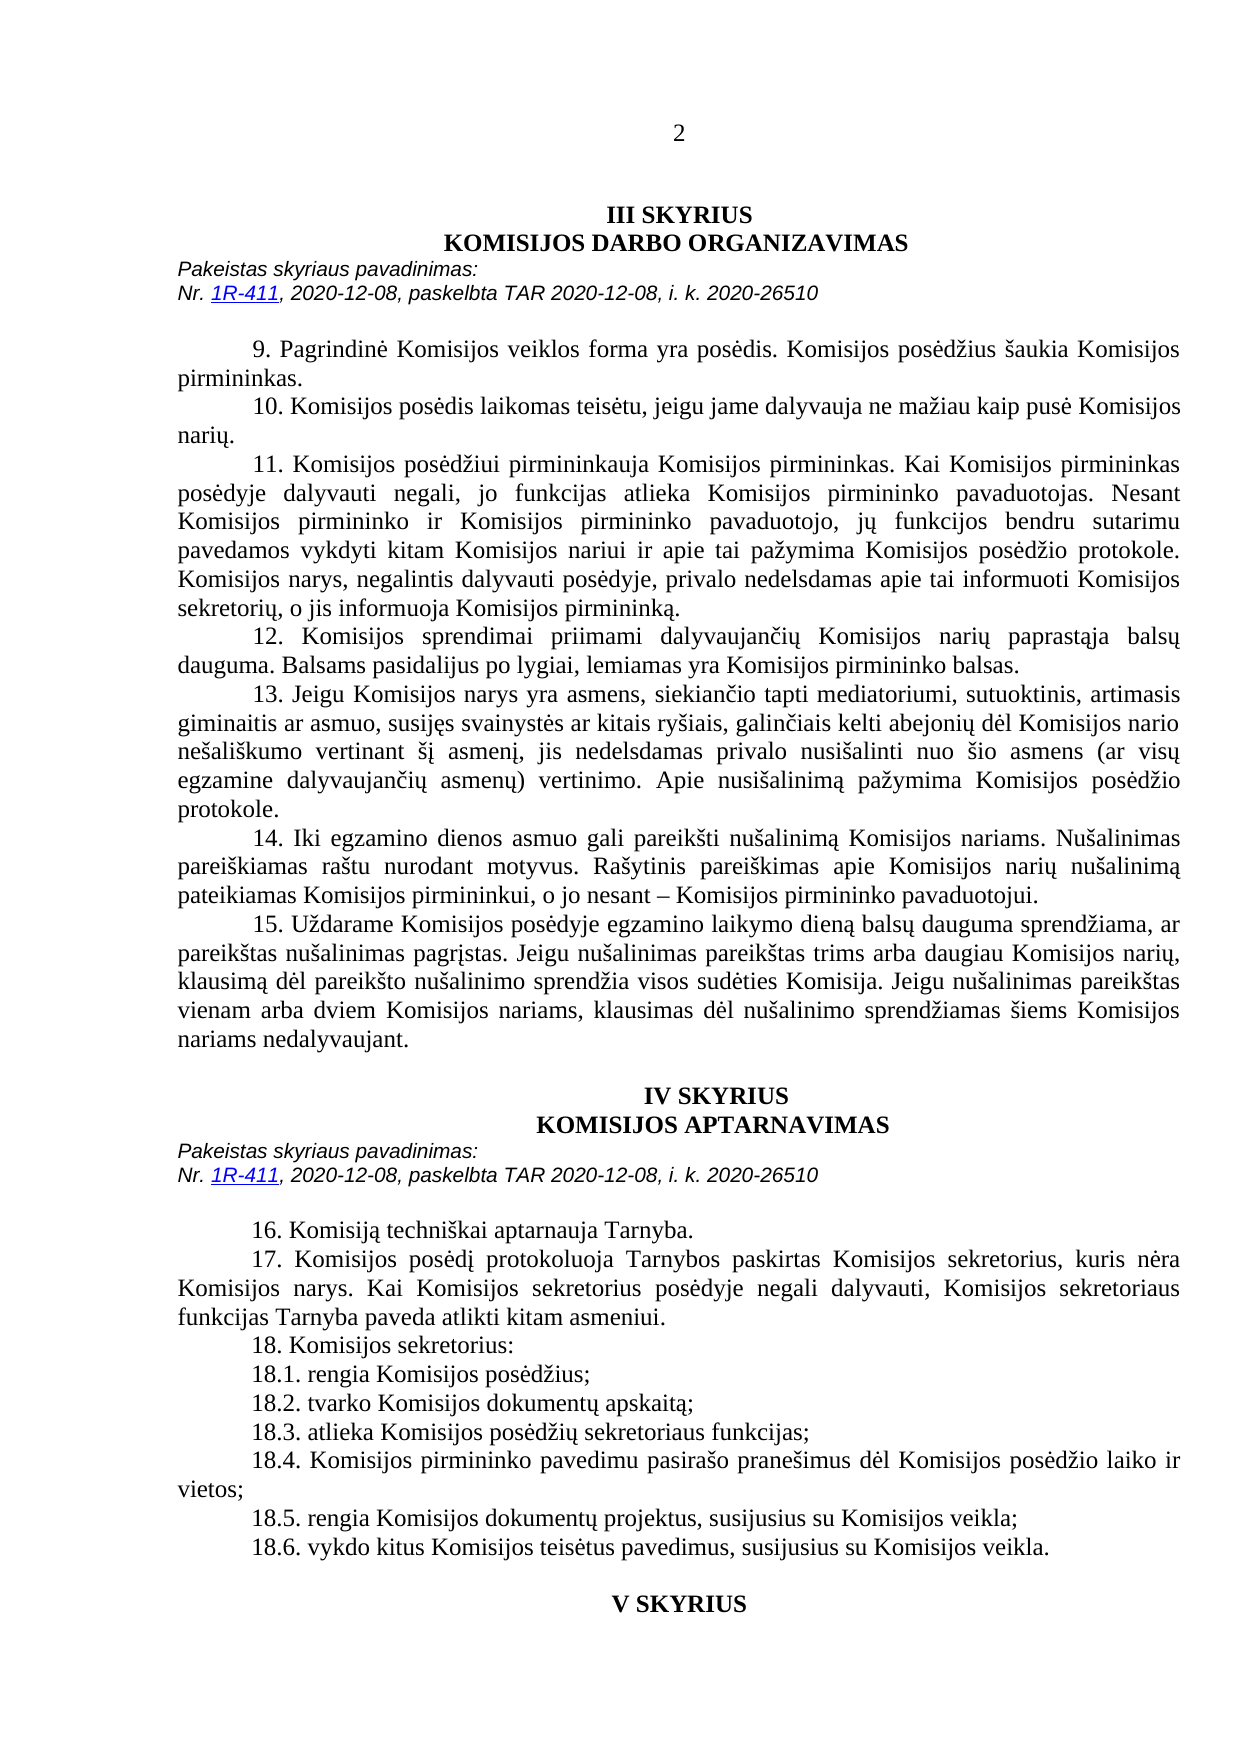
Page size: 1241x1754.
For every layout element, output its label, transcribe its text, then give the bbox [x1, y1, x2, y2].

text 18.1. rengia Komisijos posėdžius; [177, 1359, 1181, 1388]
text Pakeistas skyriaus pavadinimas: [177, 257, 1181, 281]
text Nr. 1R-411, 2020-12-08, paskelbta TAR 2020-12-08, i. k. 2020-26510 [177, 1163, 1181, 1187]
text 9. Pagrindinė Komisijos veiklos forma yra posėdis. Komisijos posėdžius šaukia Komisijos pirmininkas. [177, 334, 1181, 391]
text KOMISIJOS DARBO ORGANIZAVIMAS [177, 228, 1181, 257]
text IV SKYRIUS [177, 1081, 1181, 1110]
text 18.2. tvarko Komisijos dokumentų apskaitą; [177, 1388, 1181, 1417]
text 15. Uždarame Komisijos posėdyje egzamino laikymo dieną balsų dauguma sprendžiama, ar pareikštas nušalinimas pagrįstas. Jeigu nušalinimas pareikštas trims arba daugiau Komisijos narių, klausimą dėl pareikšto nušalinimo sprendžia visos sudėties Komisija. Jeigu nušalinimas pareikštas vienam arba dviem Komisijos nariams, klausimas dėl nušalinimo sprendžiamas šiems Komisijos nariams nedalyvaujant. [177, 909, 1181, 1053]
text 18.5. rengia Komisijos dokumentų projektus, susijusius su Komisijos veikla; [177, 1503, 1181, 1532]
text V SKYRIUS [177, 1589, 1181, 1618]
text Nr. 1R-411, 2020-12-08, paskelbta TAR 2020-12-08, i. k. 2020-26510 [177, 281, 1181, 305]
text 18. Komisijos sekretorius: [177, 1331, 1181, 1359]
text KOMISIJOS APTARNAVIMAS [177, 1110, 1181, 1139]
text 14. Iki egzamino dienos asmuo gali pareikšti nušalinimą Komisijos nariams. Nušalinimas pareiškiamas raštu nurodant motyvus. Rašytinis pareiškimas apie Komisijos narių nušalinimą pateikiamas Komisijos pirmininkui, o jo nesant – Komisijos pirmininko pavaduotojui. [177, 823, 1181, 909]
text 13. Jeigu Komisijos narys yra asmens, siekiančio tapti mediatoriumi, sutuoktinis, artimasis giminaitis ar asmuo, susijęs svainystės ar kitais ryšiais, galinčiais kelti abejonių dėl Komisijos nario nešališkumo vertinant šį asmenį, jis nedelsdamas privalo nusišalinti nuo šio asmens (ar visų egzamine dalyvaujančių asmenų) vertinimo. Apie nusišalinimą pažymima Komisijos posėdžio protokole. [177, 679, 1181, 823]
text 18.3. atlieka Komisijos posėdžių sekretoriaus funkcijas; [177, 1417, 1181, 1446]
text 11. Komisijos posėdžiui pirmininkauja Komisijos pirmininkas. Kai Komisijos pirmininkas posėdyje dalyvauti negali, jo funkcijas atlieka Komisijos pirmininko pavaduotojas. Nesant Komisijos pirmininko ir Komisijos pirmininko pavaduotojo, jų funkcijos bendru sutarimu pavedamos vykdyti kitam Komisijos nariui ir apie tai pažymima Komisijos posėdžio protokole. Komisijos narys, negalintis dalyvauti posėdyje, privalo nedelsdamas apie tai informuoti Komisijos sekretorių, o jis informuoja Komisijos pirmininką. [177, 449, 1181, 621]
text 10. Komisijos posėdis laikomas teisėtu, jeigu jame dalyvauja ne mažiau kaip pusė Komisijos narių. [177, 391, 1181, 449]
text III SKYRIUS [177, 200, 1181, 228]
text 17. Komisijos posėdį protokoluoja Tarnybos paskirtas Komisijos sekretorius, kuris nėra Komisijos narys. Kai Komisijos sekretorius posėdyje negali dalyvauti, Komisijos sekretoriaus funkcijas Tarnyba paveda atlikti kitam asmeniui. [177, 1244, 1181, 1331]
text Pakeistas skyriaus pavadinimas: [177, 1139, 1181, 1163]
text 18.6. vykdo kitus Komisijos teisėtus pavedimus, susijusius su Komisijos veikla. [177, 1532, 1181, 1561]
text 16. Komisiją techniškai aptarnauja Tarnyba. [177, 1216, 1181, 1244]
text 12. Komisijos sprendimai priimami dalyvaujančių Komisijos narių paprastąja balsų dauguma. Balsams pasidalijus po lygiai, lemiamas yra Komisijos pirmininko balsas. [177, 621, 1181, 679]
text 18.4. Komisijos pirmininko pavedimu pasirašo pranešimus dėl Komisijos posėdžio laiko ir vietos; [177, 1446, 1181, 1503]
